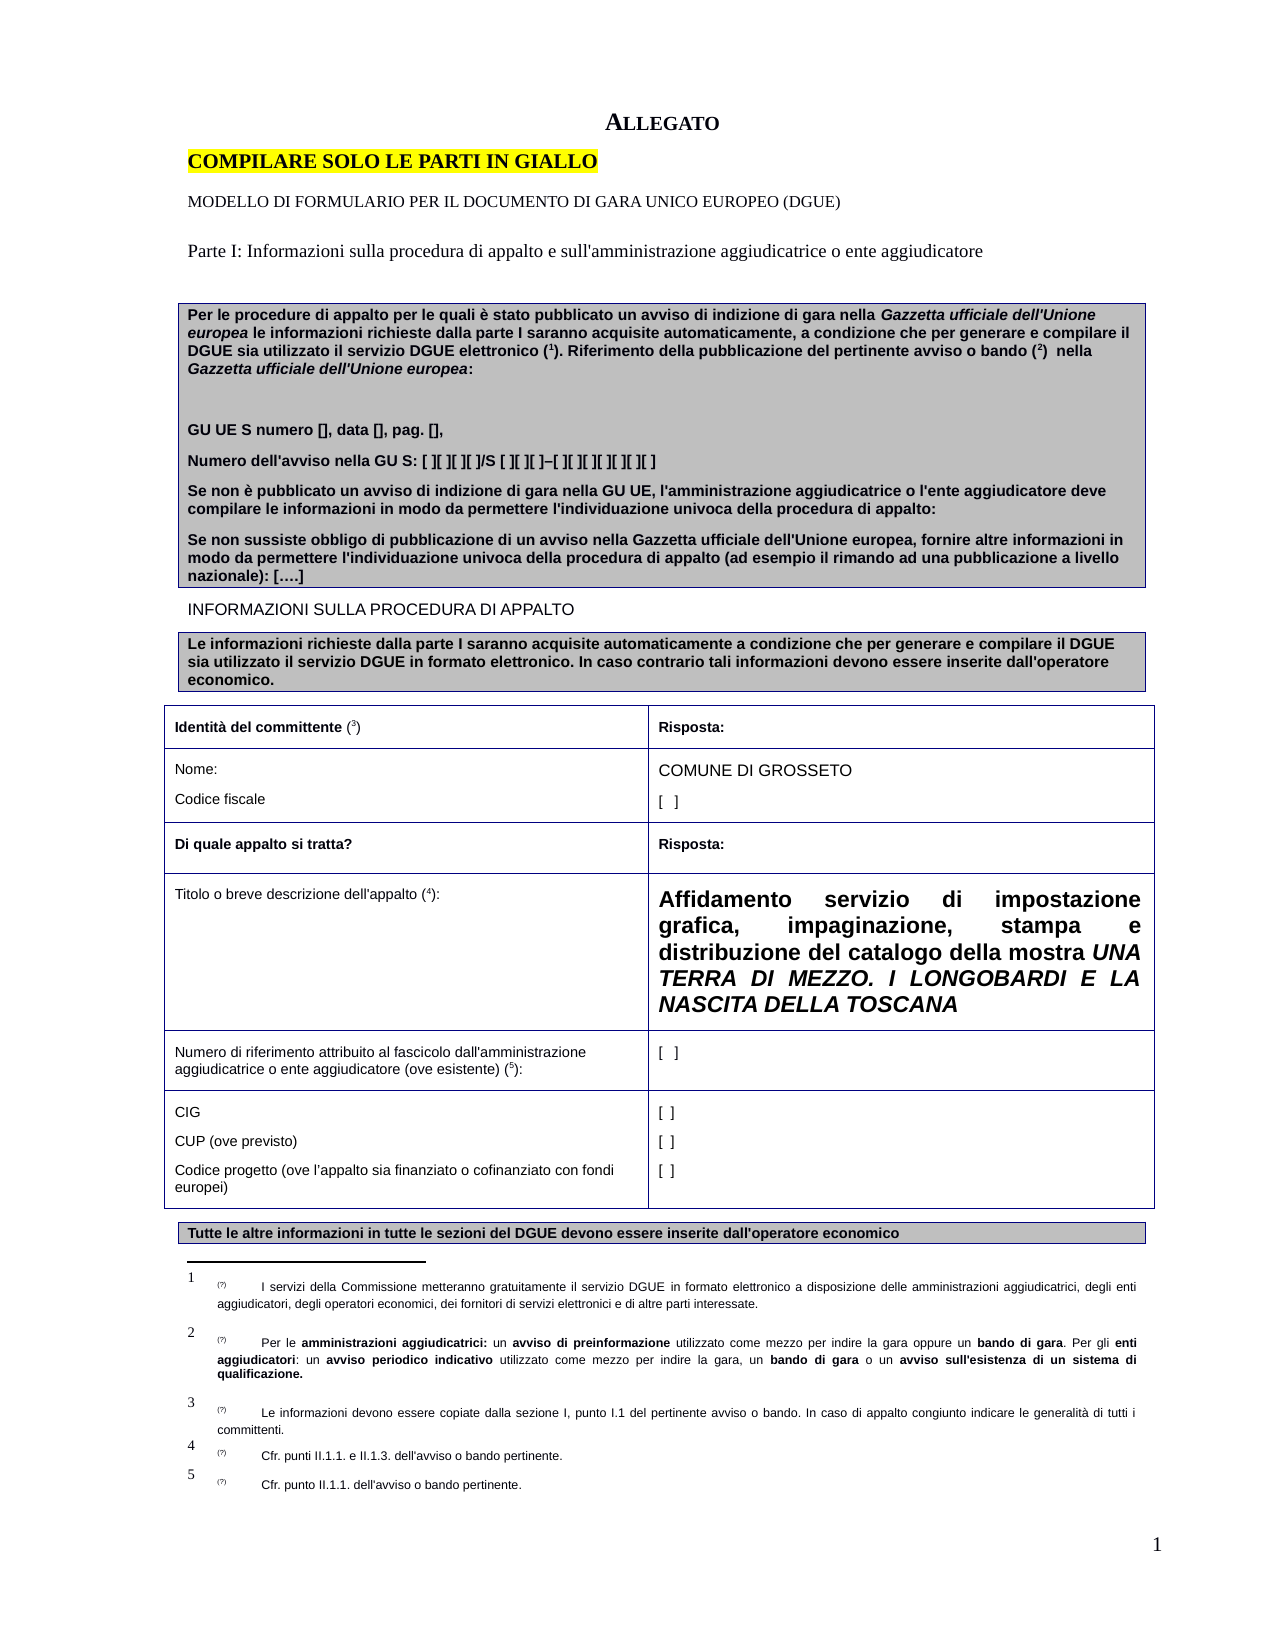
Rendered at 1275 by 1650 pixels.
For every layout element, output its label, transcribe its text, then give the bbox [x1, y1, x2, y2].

table_cell CIG CUP (ove previsto) Codice progetto (ove l’appalto sia finanziato o cofinanziato con fondi europei) [165, 1091, 648, 1208]
subtitle Allegato [187, 107, 1137, 136]
table_cell [ ] [649, 1031, 1154, 1090]
table_cell Affidamento servizio di impostazione grafica, impaginazione, stampa e distribuzione del catalogo della mostra UNA TERRA DI MEZZO. I LONGOBARDI E LA NASCITA DELLA TOSCANA [649, 874, 1154, 1030]
table_cell Risposta: [649, 823, 1154, 872]
text (?) I servizi della Commissione metteranno gratuitamente il servizio DGUE in formato elettronico a disposizione delle amministrazioni aggiudicatrici, degli enti aggiudicatori, degli operatori economici, dei fornitori di servizi elettronici e di altre parti interessate. [187, 1268, 1137, 1312]
text Le informazioni richieste dalla parte I saranno acquisite automaticamente a condizione che per generare e compilare il DGUE sia utilizzato il servizio DGUE in formato elettronico. In caso contrario tali informazioni devono essere inserite dall'operatore economico. [179, 633, 1145, 691]
text Se non è pubblicato un avviso di indizione di gara nella GU UE, l'amministrazione aggiudicatrice o l'ente aggiudicatore deve compilare le informazioni in modo da permettere l'individuazione univoca della procedura di appalto: [179, 479, 1145, 518]
text (?) Per le amministrazioni aggiudicatrici: un avviso di preinformazione utilizzato come mezzo per indire la gara oppure un bando di gara. Per gli enti aggiudicatori: un avviso periodico indicativo utilizzato come mezzo per indire la gara, un bando di gara o un avviso sull'esistenza di un sistema di qualificazione. [187, 1324, 1137, 1382]
table_header Risposta: [649, 706, 1154, 747]
table_header Identità del committente () [165, 706, 648, 747]
text Parte I: Informazioni sulla procedura di appalto e sull'amministrazione aggiudicatrice o ente aggiudicatore [187, 240, 1137, 261]
text Per le procedure di appalto per le quali è stato pubblicato un avviso di indizione di gara nella Gazzetta ufficiale dell'Unione europea le informazioni richieste dalla parte I saranno acquisite automaticamente, a condizione che per generare e compilare il DGUE sia utilizzato il servizio DGUE elettronico (). Riferimento della pubblicazione del pertinente avviso o bando () nella Gazzetta ufficiale dell'Unione europea: [179, 304, 1145, 378]
table_cell Di quale appalto si tratta? [165, 823, 648, 872]
table_cell Numero di riferimento attribuito al fascicolo dall'amministrazione aggiudicatrice o ente aggiudicatore (ove esistente) (): [165, 1031, 648, 1090]
text COMPILARE SOLO LE PARTI IN GIALLO [187, 149, 1137, 173]
table_cell [ ] [ ] [ ] [649, 1091, 1154, 1208]
table_cell COMUNE DI GROSSETO [ ] [649, 749, 1154, 822]
table_cell Nome: Codice fiscale [165, 749, 648, 822]
text Tutte le altre informazioni in tutte le sezioni del DGUE devono essere inserite dall'operatore economico [179, 1223, 1145, 1243]
text Numero dell'avviso nella GU S: [ ][ ][ ][ ]/S [ ][ ][ ]–[ ][ ][ ][ ][ ][ ][ ] [179, 448, 1145, 469]
table_cell Titolo o breve descrizione dell'appalto (): [165, 874, 648, 1030]
text GU UE S numero [], data [], pag. [], [179, 418, 1145, 439]
text Modello di formulario per il documento di gara unico europeo (DGUE) [187, 192, 1137, 211]
text Se non sussiste obbligo di pubblicazione di un avviso nella Gazzetta ufficiale dell'Unione europea, fornire altre informazioni in modo da permettere l'individuazione univoca della procedura di appalto (ad esempio il rimando ad una pubblicazione a livello nazionale): [….] [179, 527, 1145, 587]
text Informazioni sulla procedura di appalto [187, 600, 1137, 619]
